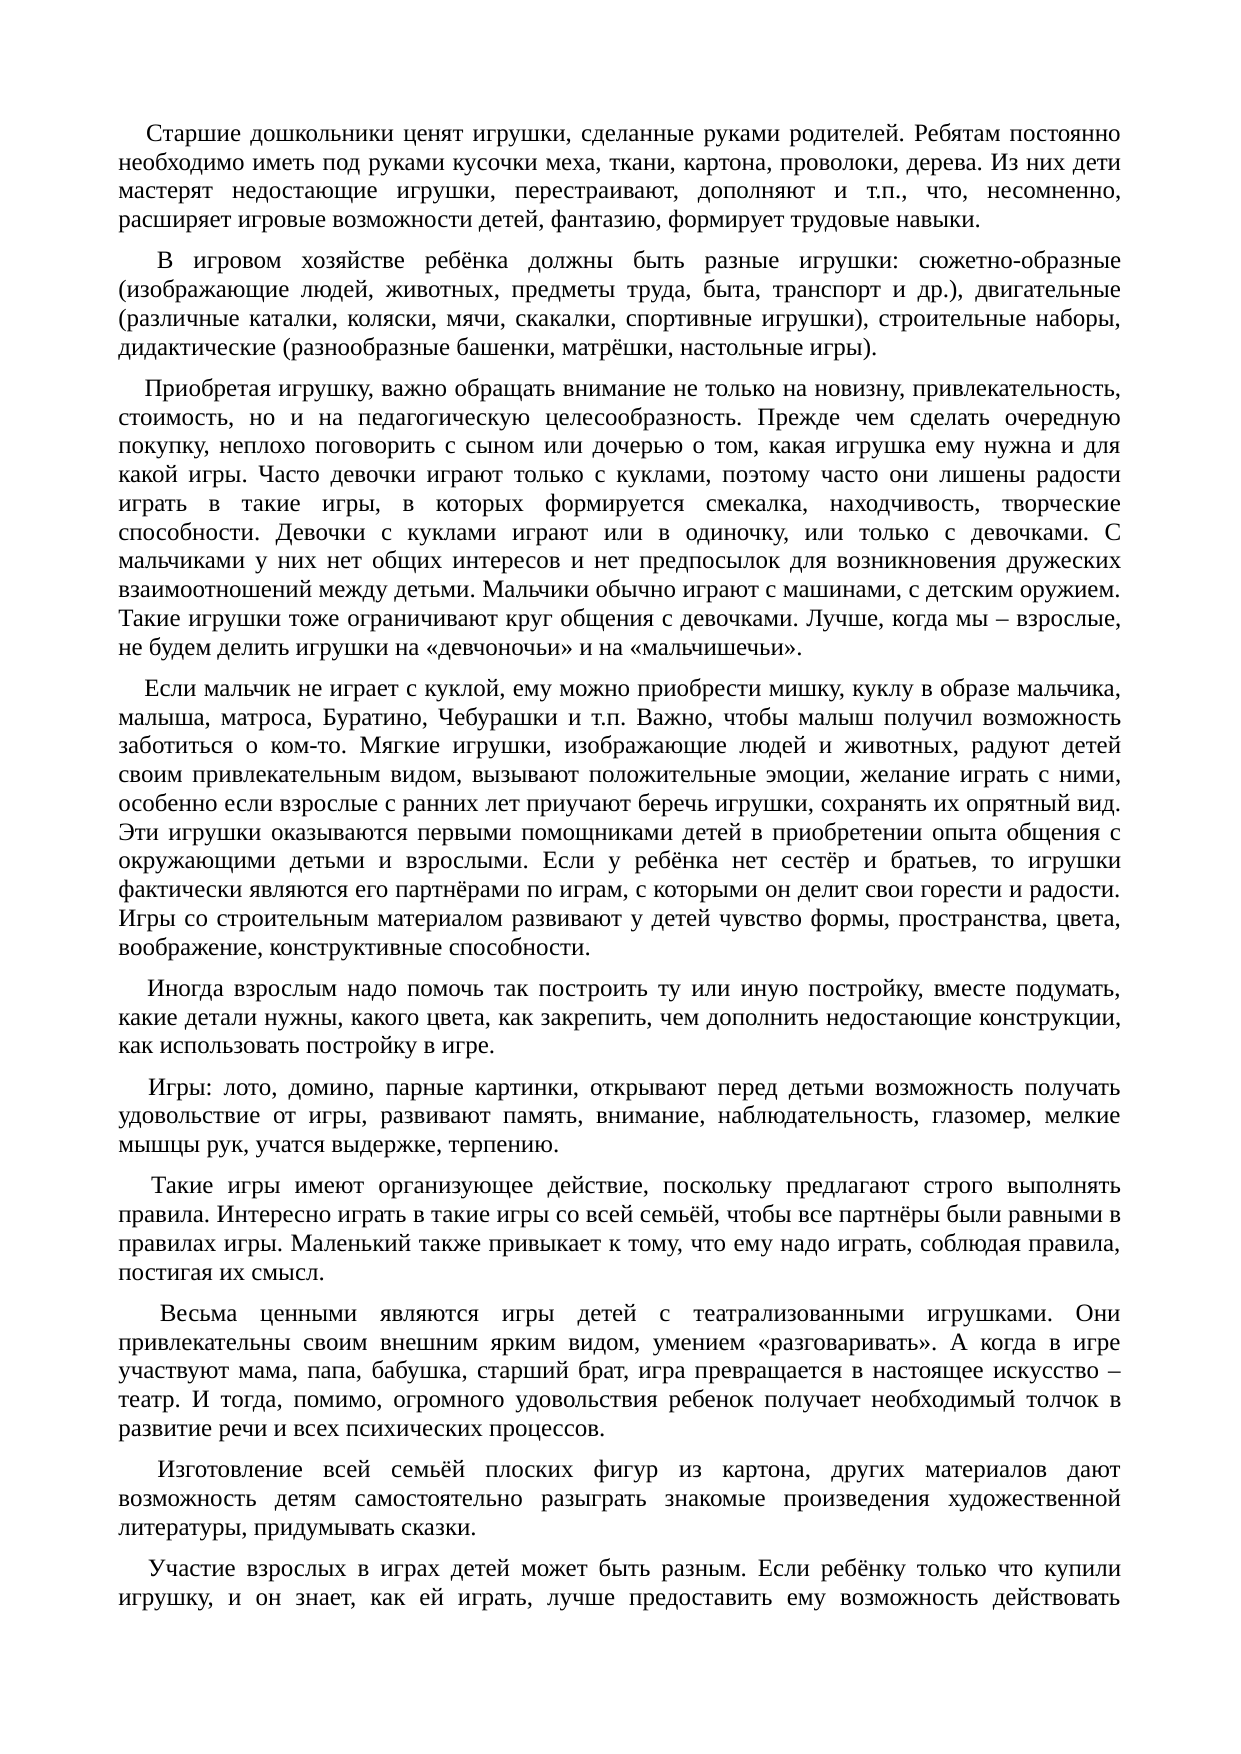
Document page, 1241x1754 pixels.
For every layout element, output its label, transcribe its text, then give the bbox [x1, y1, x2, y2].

text Иногда взрослым надо помочь так построить ту или иную постройку, вместе подумать, какие детали нужны, какого цвета, как закрепить, чем дополнить недостающие конструкции, как использовать постройку в игре. [118, 973, 1122, 1059]
text В игровом хозяйстве ребёнка должны быть разные игрушки: сюжетно-образные (изображающие людей, животных, предметы труда, быта, транспорт и др.), двигательные (различные каталки, коляски, мячи, скакалки, спортивные игрушки), строительные наборы, дидактические (разнообразные башенки, матрёшки, настольные игры). [118, 246, 1122, 361]
text Если мальчик не играет с куклой, ему можно приобрести мишку, куклу в образе мальчика, малыша, матроса, Буратино, Чебурашки и т.п. Важно, чтобы малыш получил возможность заботиться о ком-то. Мягкие игрушки, изображающие людей и животных, радуют детей своим привлекательным видом, вызывают положительные эмоции, желание играть с ними, особенно если взрослые с ранних лет приучают беречь игрушки, сохранять их опрятный вид. Эти игрушки оказываются первыми помощниками детей в приобретении опыта общения с окружающими детьми и взрослыми. Если у ребёнка нет сестёр и братьев, то игрушки фактически являются его партнёрами по играм, с которыми он делит свои горести и радости. Игры со строительным материалом развивают у детей чувство формы, пространства, цвета, воображение, конструктивные способности. [118, 673, 1122, 961]
text Такие игры имеют организующее действие, поскольку предлагают строго выполнять правила. Интересно играть в такие игры со всей семьёй, чтобы все партнёры были равными в правилах игры. Маленький также привыкает к тому, что ему надо играть, соблюдая правила, постигая их смысл. [118, 1171, 1122, 1286]
text Приобретая игрушку, важно обращать внимание не только на новизну, привлекательность, стоимость, но и на педагогическую целесообразность. Прежде чем сделать очередную покупку, неплохо поговорить с сыном или дочерью о том, какая игрушка ему нужна и для какой игры. Часто девочки играют только с куклами, поэтому часто они лишены радости играть в такие игры, в которых формируется смекалка, находчивость, творческие способности. Девочки с куклами играют или в одиночку, или только с девочками. С мальчиками у них нет общих интересов и нет предпосылок для возникновения дружеских взаимоотношений между детьми. Мальчики обычно играют с машинами, с детским оружием. Такие игрушки тоже ограничивают круг общения с девочками. Лучше, когда мы – взрослые, не будем делить игрушки на «девчоночьи» и на «мальчишечьи». [118, 373, 1122, 661]
text Игры: лото, домино, парные картинки, открывают перед детьми возможность получать удовольствие от игры, развивают память, внимание, наблюдательность, глазомер, мелкие мышцы рук, учатся выдержке, терпению. [118, 1072, 1122, 1158]
text Старшие дошкольники ценят игрушки, сделанные руками родителей. Ребятам постоянно необходимо иметь под руками кусочки меха, ткани, картона, проволоки, дерева. Из них дети мастерят недостающие игрушки, перестраивают, дополняют и т.п., что, несомненно, расширяет игровые возможности детей, фантазию, формирует трудовые навыки. [118, 118, 1122, 233]
text Участие взрослых в играх детей может быть разным. Если ребёнку только что купили игрушку, и он знает, как ей играть, лучше предоставить ему возможность действовать [118, 1553, 1122, 1611]
text Весьма ценными являются игры детей с театрализованными игрушками. Они привлекательны своим внешним ярким видом, умением «разговаривать». А когда в игре участвуют мама, папа, бабушка, старший брат, игра превращается в настоящее искусство – театр. И тогда, помимо, огромного удовольствия ребенок получает необходимый толчок в развитие речи и всех психических процессов. [118, 1298, 1122, 1442]
text Изготовление всей семьёй плоских фигур из картона, других материалов дают возможность детям самостоятельно разыграть знакомые произведения художественной литературы, придумывать сказки. [118, 1454, 1122, 1541]
